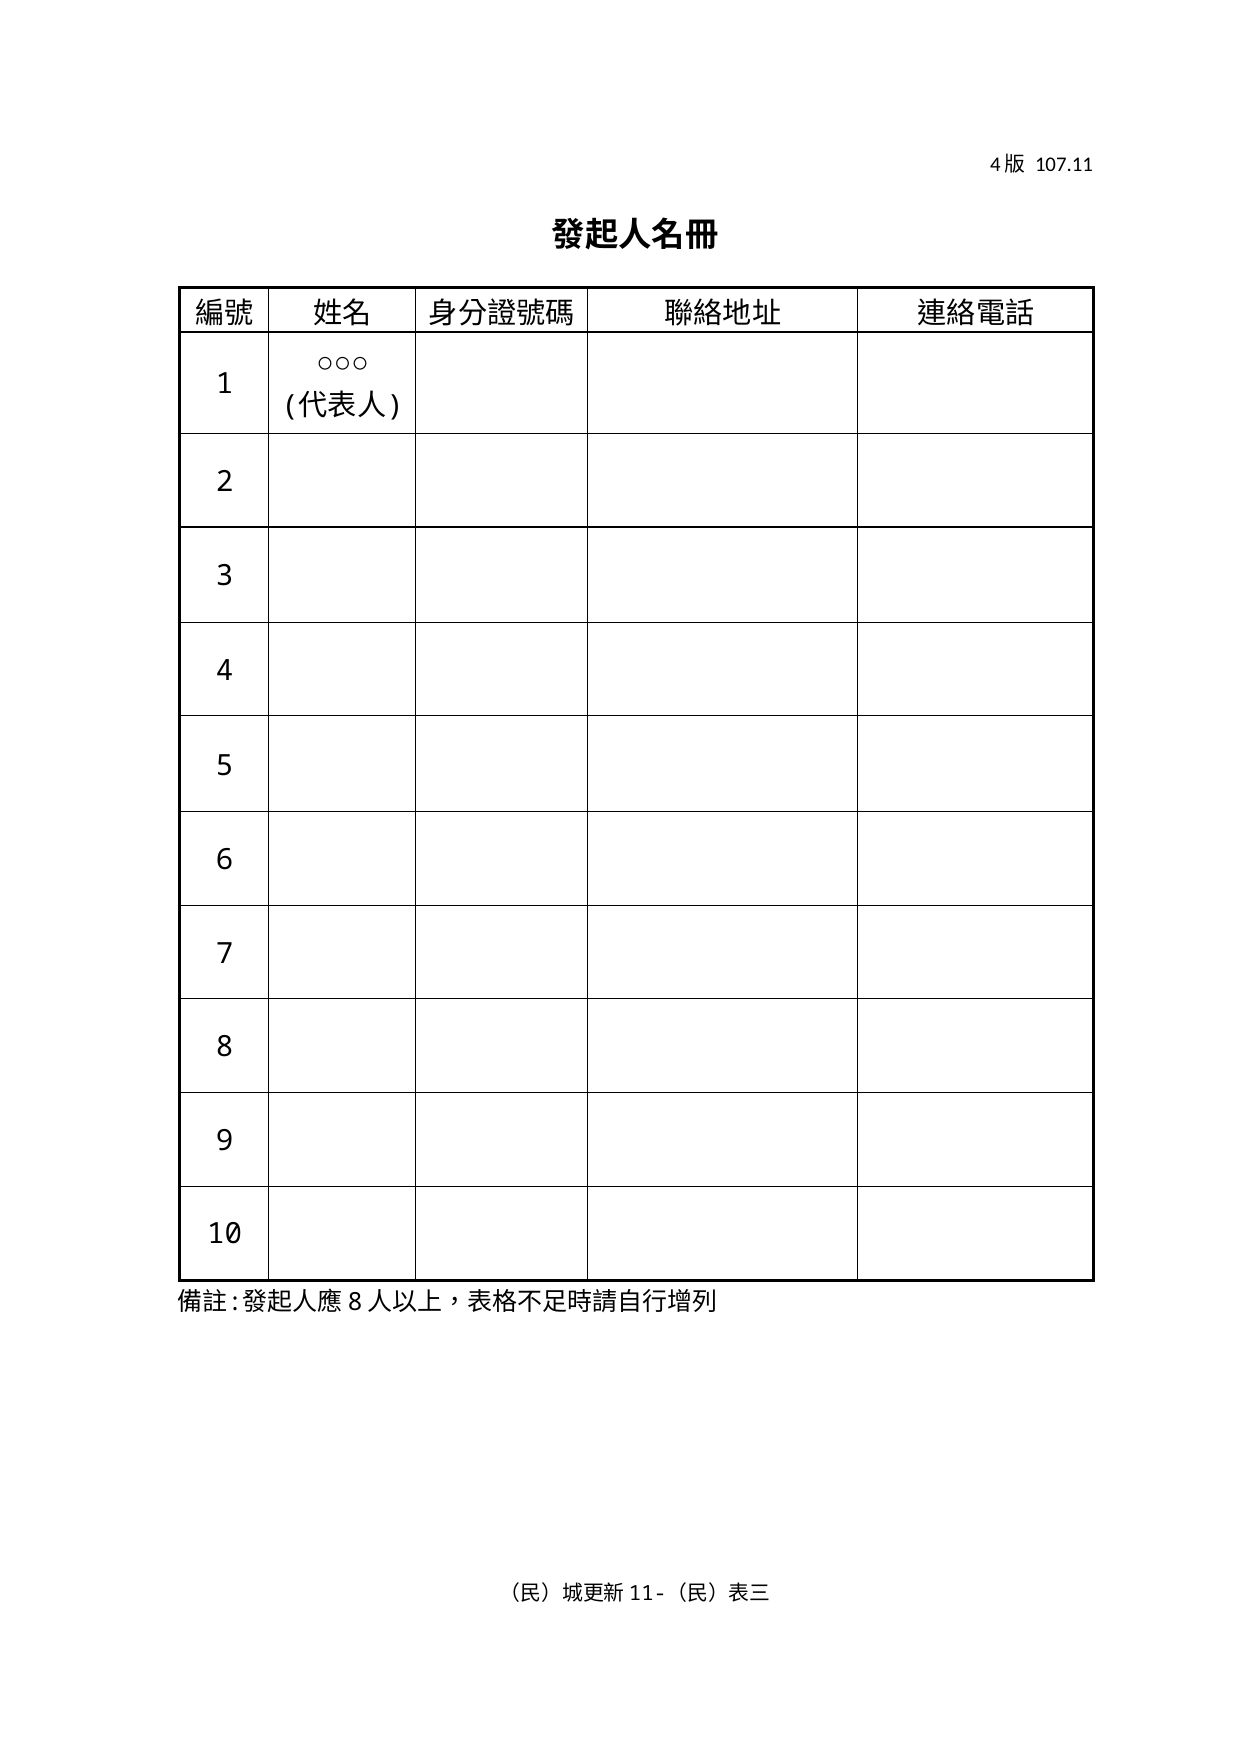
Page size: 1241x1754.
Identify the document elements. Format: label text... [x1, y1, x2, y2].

table_cell [416, 333, 587, 433]
table_cell 4 [181, 623, 268, 715]
table_cell [269, 716, 415, 811]
table_cell [588, 1187, 857, 1278]
table_header 編號 [181, 289, 268, 331]
table_header 連絡電話 [858, 289, 1092, 331]
table_cell [269, 906, 415, 998]
table_cell 9 [181, 1093, 268, 1186]
table_cell 7 [181, 906, 268, 998]
table_cell [588, 623, 857, 715]
table_cell [269, 999, 415, 1092]
table_cell [269, 528, 415, 622]
table_cell 5 [181, 716, 268, 811]
table_cell [588, 528, 857, 622]
table_cell [269, 434, 415, 526]
table_cell [416, 434, 587, 526]
table_cell [858, 528, 1092, 622]
table_cell [416, 1187, 587, 1278]
table_cell [858, 623, 1092, 715]
table_cell [416, 1093, 587, 1186]
table_cell [858, 1093, 1092, 1186]
table_cell 3 [181, 528, 268, 622]
table_cell [858, 1187, 1092, 1278]
table_cell [416, 623, 587, 715]
table_cell [588, 1093, 857, 1186]
table_cell 6 [181, 812, 268, 904]
table_cell [588, 999, 857, 1092]
table_cell [858, 812, 1092, 904]
table_cell 1 [181, 333, 268, 433]
text 發起人名冊 [177, 207, 1093, 256]
table_cell [269, 1187, 415, 1278]
table_cell [858, 906, 1092, 998]
table_cell [858, 716, 1092, 811]
table_cell [588, 434, 857, 526]
table_cell 8 [181, 999, 268, 1092]
table_cell [588, 716, 857, 811]
table_header 姓名 [269, 289, 415, 331]
table_header 身分證號碼 [416, 289, 587, 331]
table_cell 2 [181, 434, 268, 526]
table_header 聯絡地址 [588, 289, 857, 331]
table_cell [269, 1093, 415, 1186]
table_cell [416, 716, 587, 811]
table_cell [416, 999, 587, 1092]
table_cell [269, 812, 415, 904]
table_cell [588, 333, 857, 433]
table_cell [588, 906, 857, 998]
table_cell [416, 812, 587, 904]
table_cell [416, 528, 587, 622]
table_cell [416, 906, 587, 998]
text 備註:發起人應8人以上，表格不足時請自行增列 [177, 1282, 1093, 1318]
table_cell [858, 434, 1092, 526]
table_cell [269, 623, 415, 715]
table_cell [858, 999, 1092, 1092]
table_cell ○○○ (代表人) [269, 333, 415, 433]
table_cell 10 [181, 1187, 268, 1278]
table_cell [588, 812, 857, 904]
table_cell [858, 333, 1092, 433]
